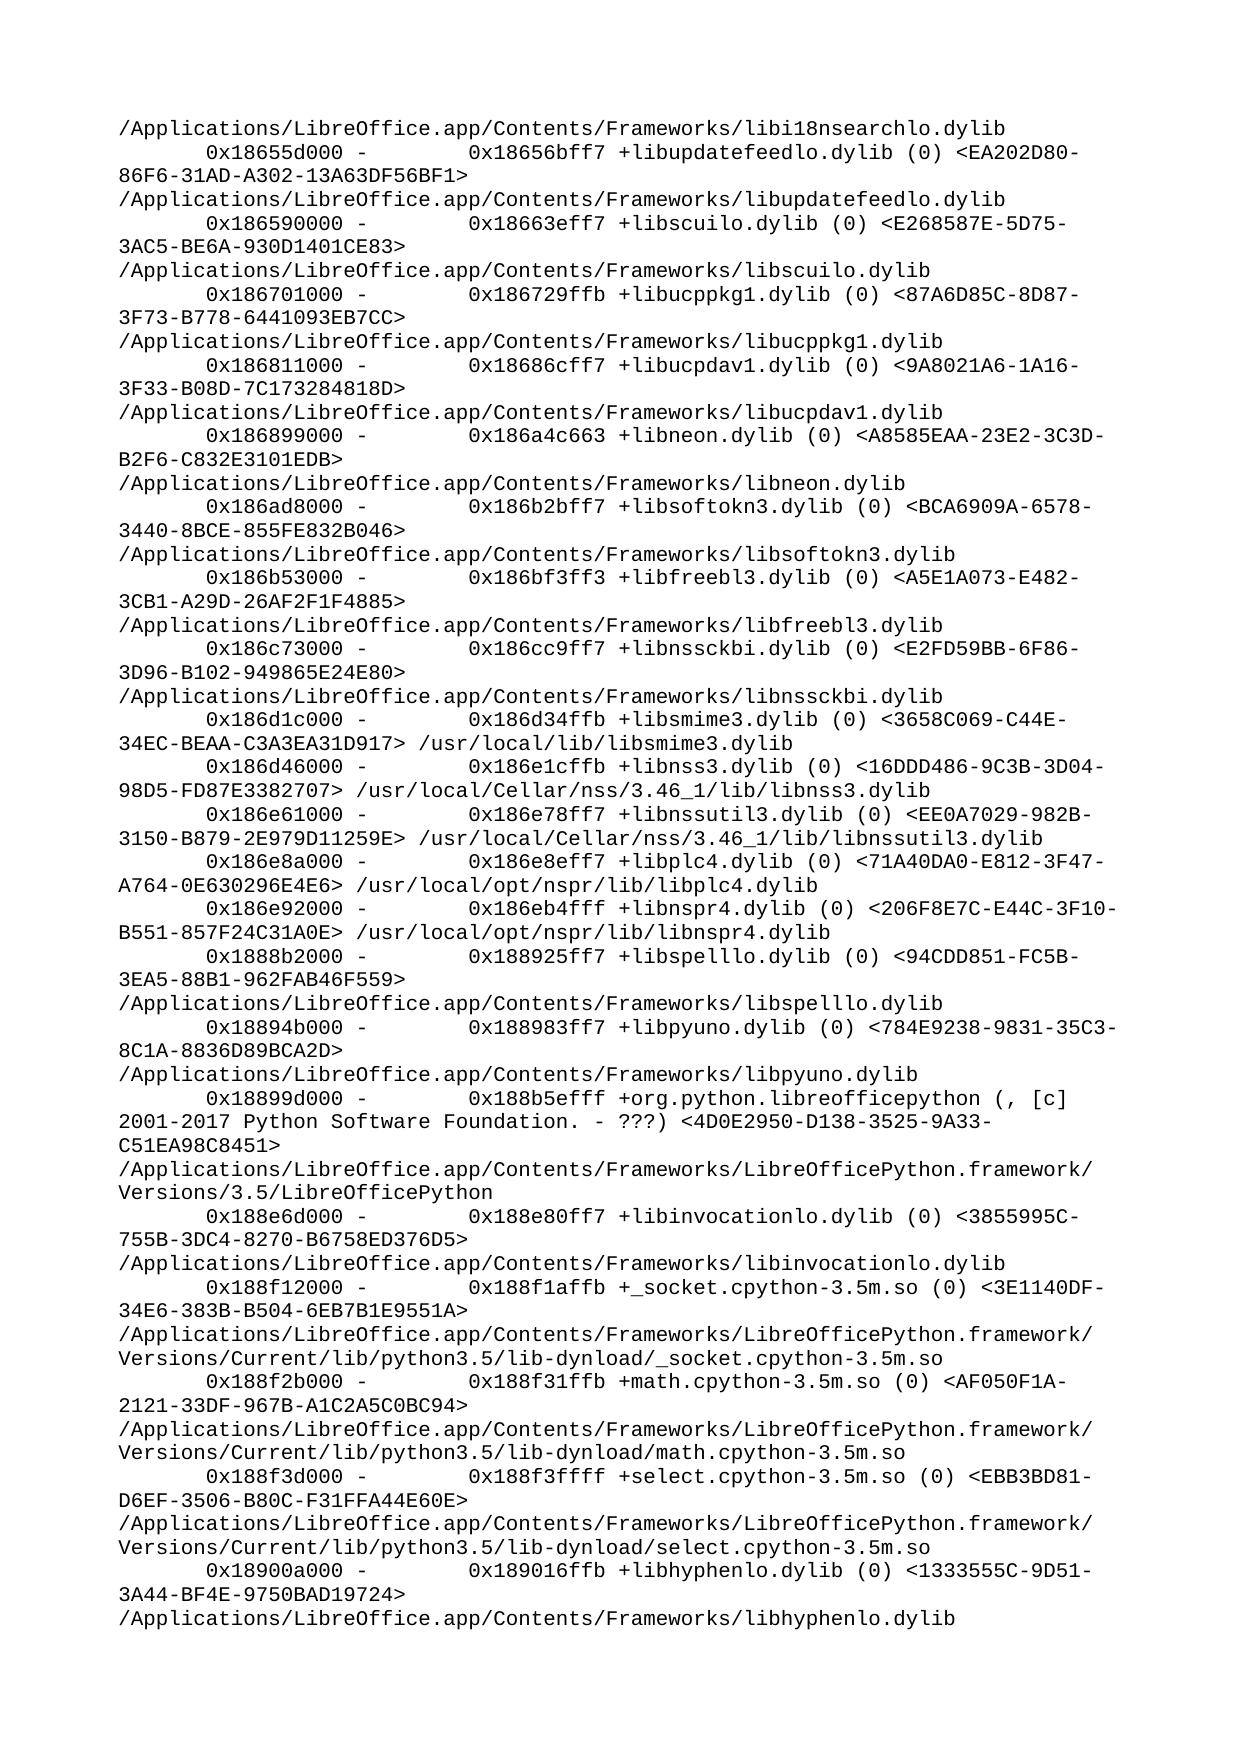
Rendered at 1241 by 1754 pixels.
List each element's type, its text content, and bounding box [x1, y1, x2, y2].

text 0x18900a000 - 0x189016ffb +libhyphenlo.dylib (0) <1333555C-9D51-3A44-BF4E-9750BAD19724> /Applications/LibreOffice.app/Contents/Frameworks/libhyphenlo.dylib [118, 1561, 1122, 1631]
text /Applications/LibreOffice.app/Contents/Frameworks/libi18nsearchlo.dylib [118, 118, 1122, 142]
text 0x186d46000 - 0x186e1cffb +libnss3.dylib (0) <16DDD486-9C3B-3D04-98D5-FD87E3382707> /usr/local/Cellar/nss/3.46_1/lib/libnss3.dylib [118, 757, 1122, 804]
text 0x18899d000 - 0x188b5efff +org.python.libreofficepython (, [c] 2001-2017 Python Software Foundation. - ???) <4D0E2950-D138-3525-9A33-C51EA98C8451> /Applications/LibreOffice.app/Contents/Frameworks/LibreOfficePython.framework/Versions/3.5/LibreOfficePython [118, 1088, 1122, 1206]
text 0x18894b000 - 0x188983ff7 +libpyuno.dylib (0) <784E9238-9831-35C3-8C1A-8836D89BCA2D> /Applications/LibreOffice.app/Contents/Frameworks/libpyuno.dylib [118, 1017, 1122, 1088]
text 0x186ad8000 - 0x186b2bff7 +libsoftokn3.dylib (0) <BCA6909A-6578-3440-8BCE-855FE832B046> /Applications/LibreOffice.app/Contents/Frameworks/libsoftokn3.dylib [118, 496, 1122, 567]
text 0x188f12000 - 0x188f1affb +_socket.cpython-3.5m.so (0) <3E1140DF-34E6-383B-B504-6EB7B1E9551A> /Applications/LibreOffice.app/Contents/Frameworks/LibreOfficePython.framework/Versions/Current/lib/python3.5/lib-dynload/_socket.cpython-3.5m.so [118, 1277, 1122, 1371]
text 0x186701000 - 0x186729ffb +libucppkg1.dylib (0) <87A6D85C-8D87-3F73-B778-6441093EB7CC> /Applications/LibreOffice.app/Contents/Frameworks/libucppkg1.dylib [118, 284, 1122, 354]
text 0x1888b2000 - 0x188925ff7 +libspelllo.dylib (0) <94CDD851-FC5B-3EA5-88B1-962FAB46F559> /Applications/LibreOffice.app/Contents/Frameworks/libspelllo.dylib [118, 946, 1122, 1017]
text 0x186c73000 - 0x186cc9ff7 +libnssckbi.dylib (0) <E2FD59BB-6F86-3D96-B102-949865E24E80> /Applications/LibreOffice.app/Contents/Frameworks/libnssckbi.dylib [118, 638, 1122, 709]
text 0x186811000 - 0x18686cff7 +libucpdav1.dylib (0) <9A8021A6-1A16-3F33-B08D-7C173284818D> /Applications/LibreOffice.app/Contents/Frameworks/libucpdav1.dylib [118, 354, 1122, 426]
text 0x186d1c000 - 0x186d34ffb +libsmime3.dylib (0) <3658C069-C44E-34EC-BEAA-C3A3EA31D917> /usr/local/lib/libsmime3.dylib [118, 709, 1122, 757]
text 0x18655d000 - 0x18656bff7 +libupdatefeedlo.dylib (0) <EA202D80-86F6-31AD-A302-13A63DF56BF1> /Applications/LibreOffice.app/Contents/Frameworks/libupdatefeedlo.dylib [118, 142, 1122, 213]
text 0x188e6d000 - 0x188e80ff7 +libinvocationlo.dylib (0) <3855995C-755B-3DC4-8270-B6758ED376D5> /Applications/LibreOffice.app/Contents/Frameworks/libinvocationlo.dylib [118, 1206, 1122, 1277]
text 0x186e8a000 - 0x186e8eff7 +libplc4.dylib (0) <71A40DA0-E812-3F47-A764-0E630296E4E6> /usr/local/opt/nspr/lib/libplc4.dylib [118, 851, 1122, 898]
text 0x186590000 - 0x18663eff7 +libscuilo.dylib (0) <E268587E-5D75-3AC5-BE6A-930D1401CE83> /Applications/LibreOffice.app/Contents/Frameworks/libscuilo.dylib [118, 213, 1122, 284]
text 0x188f2b000 - 0x188f31ffb +math.cpython-3.5m.so (0) <AF050F1A-2121-33DF-967B-A1C2A5C0BC94> /Applications/LibreOffice.app/Contents/Frameworks/LibreOfficePython.framework/Versions/Current/lib/python3.5/lib-dynload/math.cpython-3.5m.so [118, 1371, 1122, 1466]
text 0x186899000 - 0x186a4c663 +libneon.dylib (0) <A8585EAA-23E2-3C3D-B2F6-C832E3101EDB> /Applications/LibreOffice.app/Contents/Frameworks/libneon.dylib [118, 426, 1122, 496]
text 0x186b53000 - 0x186bf3ff3 +libfreebl3.dylib (0) <A5E1A073-E482-3CB1-A29D-26AF2F1F4885> /Applications/LibreOffice.app/Contents/Frameworks/libfreebl3.dylib [118, 567, 1122, 638]
text 0x186e61000 - 0x186e78ff7 +libnssutil3.dylib (0) <EE0A7029-982B-3150-B879-2E979D11259E> /usr/local/Cellar/nss/3.46_1/lib/libnssutil3.dylib [118, 804, 1122, 851]
text 0x188f3d000 - 0x188f3ffff +select.cpython-3.5m.so (0) <EBB3BD81-D6EF-3506-B80C-F31FFA44E60E> /Applications/LibreOffice.app/Contents/Frameworks/LibreOfficePython.framework/Versions/Current/lib/python3.5/lib-dynload/select.cpython-3.5m.so [118, 1466, 1122, 1561]
text 0x186e92000 - 0x186eb4fff +libnspr4.dylib (0) <206F8E7C-E44C-3F10-B551-857F24C31A0E> /usr/local/opt/nspr/lib/libnspr4.dylib [118, 898, 1122, 946]
